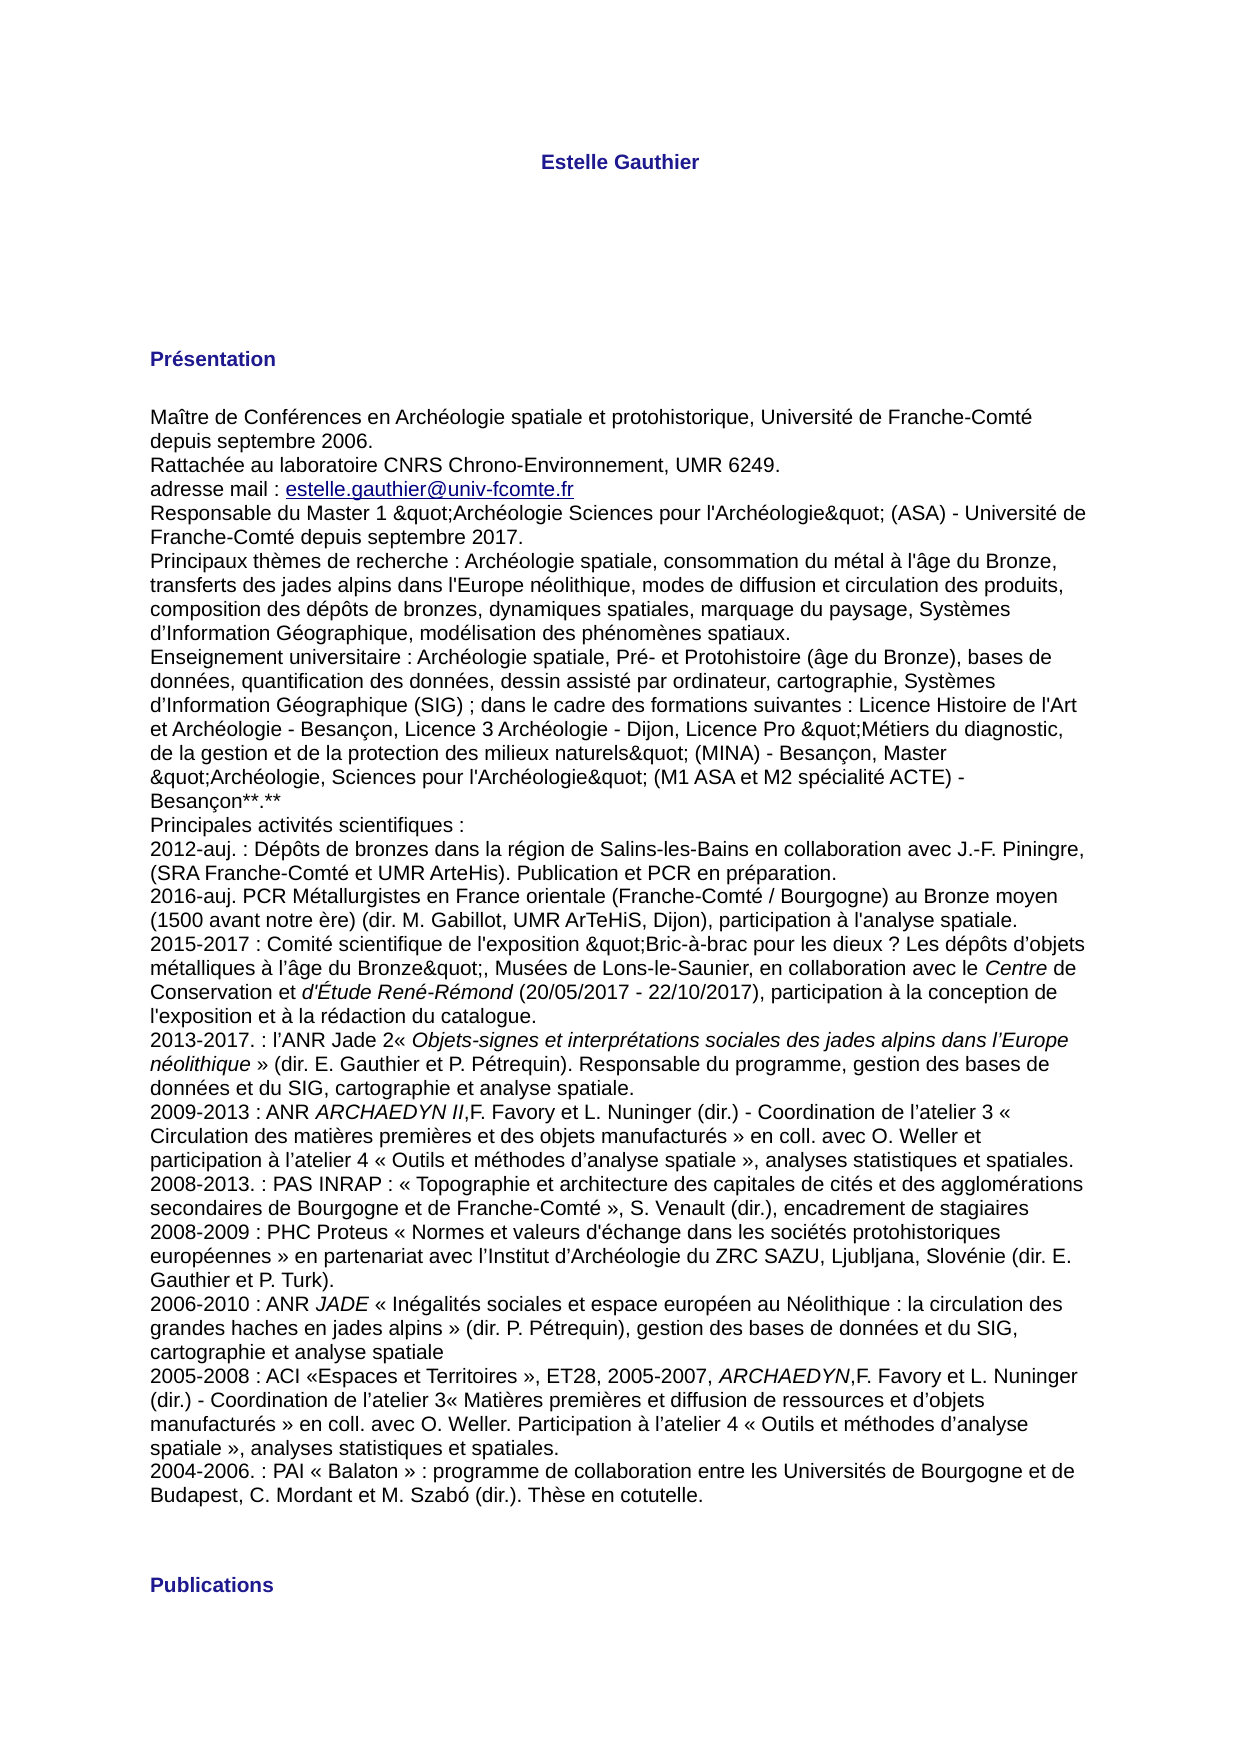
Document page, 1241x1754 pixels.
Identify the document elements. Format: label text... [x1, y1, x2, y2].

text Principales activités scientifiques : [150, 812, 1090, 836]
text Maître de Conférences en Archéologie spatiale et protohistorique, Université de Franche-Comté depuis septembre 2006. [150, 405, 1090, 453]
text 2013-2017. : l’ANR Jade 2« Objets-signes et interprétations sociales des jades alpins dans l’Europe néolithique » (dir. E. Gauthier et P. Pétrequin). Responsable du programme, gestion des bases de données et du SIG, cartographie et analyse spatiale. [150, 1028, 1090, 1100]
text 2006-2010 : ANR JADE « Inégalités sociales et espace européen au Néolithique : la circulation des grandes haches en jades alpins » (dir. P. Pétrequin), gestion des bases de données et du SIG, cartographie et analyse spatiale [150, 1292, 1090, 1363]
text 2008-2009 : PHC Proteus « Normes et valeurs d'échange dans les sociétés protohistoriques européennes » en partenariat avec l’Institut d’Archéologie du ZRC SAZU, Ljubljana, Slovénie (dir. E. Gauthier et P. Turk). [150, 1220, 1090, 1292]
text Enseignement universitaire : Archéologie spatiale, Pré- et Protohistoire (âge du Bronze), bases de données, quantification des données, dessin assisté par ordinateur, cartographie, Systèmes d’Information Géographique (SIG) ; dans le cadre des formations suivantes : Licence Histoire de l'Art et Archéologie - Besançon, Licence 3 Archéologie - Dijon, Licence Pro &quot;Métiers du diagnostic, de la gestion et de la protection des milieux naturels&quot; (MINA) - Besançon, Master &quot;Archéologie, Sciences pour l'Archéologie&quot; (M1 ASA et M2 spécialité ACTE) - Besançon**.** [150, 645, 1090, 812]
text 2008-2013. : PAS INRAP : « Topographie et architecture des capitales de cités et des agglomérations secondaires de Bourgogne et de Franche-Comté », S. Venault (dir.), encadrement de stagiaires [150, 1172, 1090, 1220]
subtitle Publications [150, 1573, 1090, 1597]
subtitle Présentation [150, 347, 1090, 371]
text 2016-auj. PCR Métallurgistes en France orientale (Franche-Comté / Bourgogne) au Bronze moyen (1500 avant notre ère) (dir. M. Gabillot, UMR ArTeHiS, Dijon), participation à l'analyse spatiale. [150, 884, 1090, 932]
text 2004-2006. : PAI « Balaton » : programme de collaboration entre les Universités de Bourgogne et de Budapest, C. Mordant et M. Szabó (dir.). Thèse en cotutelle. [150, 1459, 1090, 1507]
text Principaux thèmes de recherche : Archéologie spatiale, consommation du métal à l'âge du Bronze, transferts des jades alpins dans l'Europe néolithique, modes de diffusion et circulation des produits, composition des dépôts de bronzes, dynamiques spatiales, marquage du paysage, Systèmes d’Information Géographique, modélisation des phénomènes spatiaux. [150, 549, 1090, 645]
text adresse mail : estelle.gauthier@univ-fcomte.fr [150, 477, 1090, 501]
text 2015-2017 : Comité scientifique de l'exposition &quot;Bric-à-brac pour les dieux ? Les dépôts d’objets métalliques à l’âge du Bronze&quot;, Musées de Lons-le-Saunier, en collaboration avec le Centre de Conservation et d'Étude René-Rémond (20/05/2017 - 22/10/2017), participation à la conception de l'exposition et à la rédaction du catalogue. [150, 932, 1090, 1028]
subtitle Estelle Gauthier [150, 150, 1090, 174]
text Responsable du Master 1 &quot;Archéologie Sciences pour l'Archéologie&quot; (ASA) - Université de Franche-Comté depuis septembre 2017. [150, 501, 1090, 549]
text 2005-2008 : ACI «Espaces et Territoires », ET28, 2005-2007, ARCHAEDYN,F. Favory et L. Nuninger (dir.) - Coordination de l’atelier 3« Matières premières et diffusion de ressources et d’objets manufacturés » en coll. avec O. Weller. Participation à l’atelier 4 « Outils et méthodes d’analyse spatiale », analyses statistiques et spatiales. [150, 1363, 1090, 1459]
text 2009-2013 : ANR ARCHAEDYN II,F. Favory et L. Nuninger (dir.) - Coordination de l’atelier 3 « Circulation des matières premières et des objets manufacturés » en coll. avec O. Weller et participation à l’atelier 4 « Outils et méthodes d’analyse spatiale », analyses statistiques et spatiales. [150, 1100, 1090, 1172]
text Rattachée au laboratoire CNRS Chrono-Environnement, UMR 6249. [150, 453, 1090, 477]
text 2012-auj. : Dépôts de bronzes dans la région de Salins-les-Bains en collaboration avec J.-F. Piningre, (SRA Franche-Comté et UMR ArteHis). Publication et PCR en préparation. [150, 836, 1090, 884]
